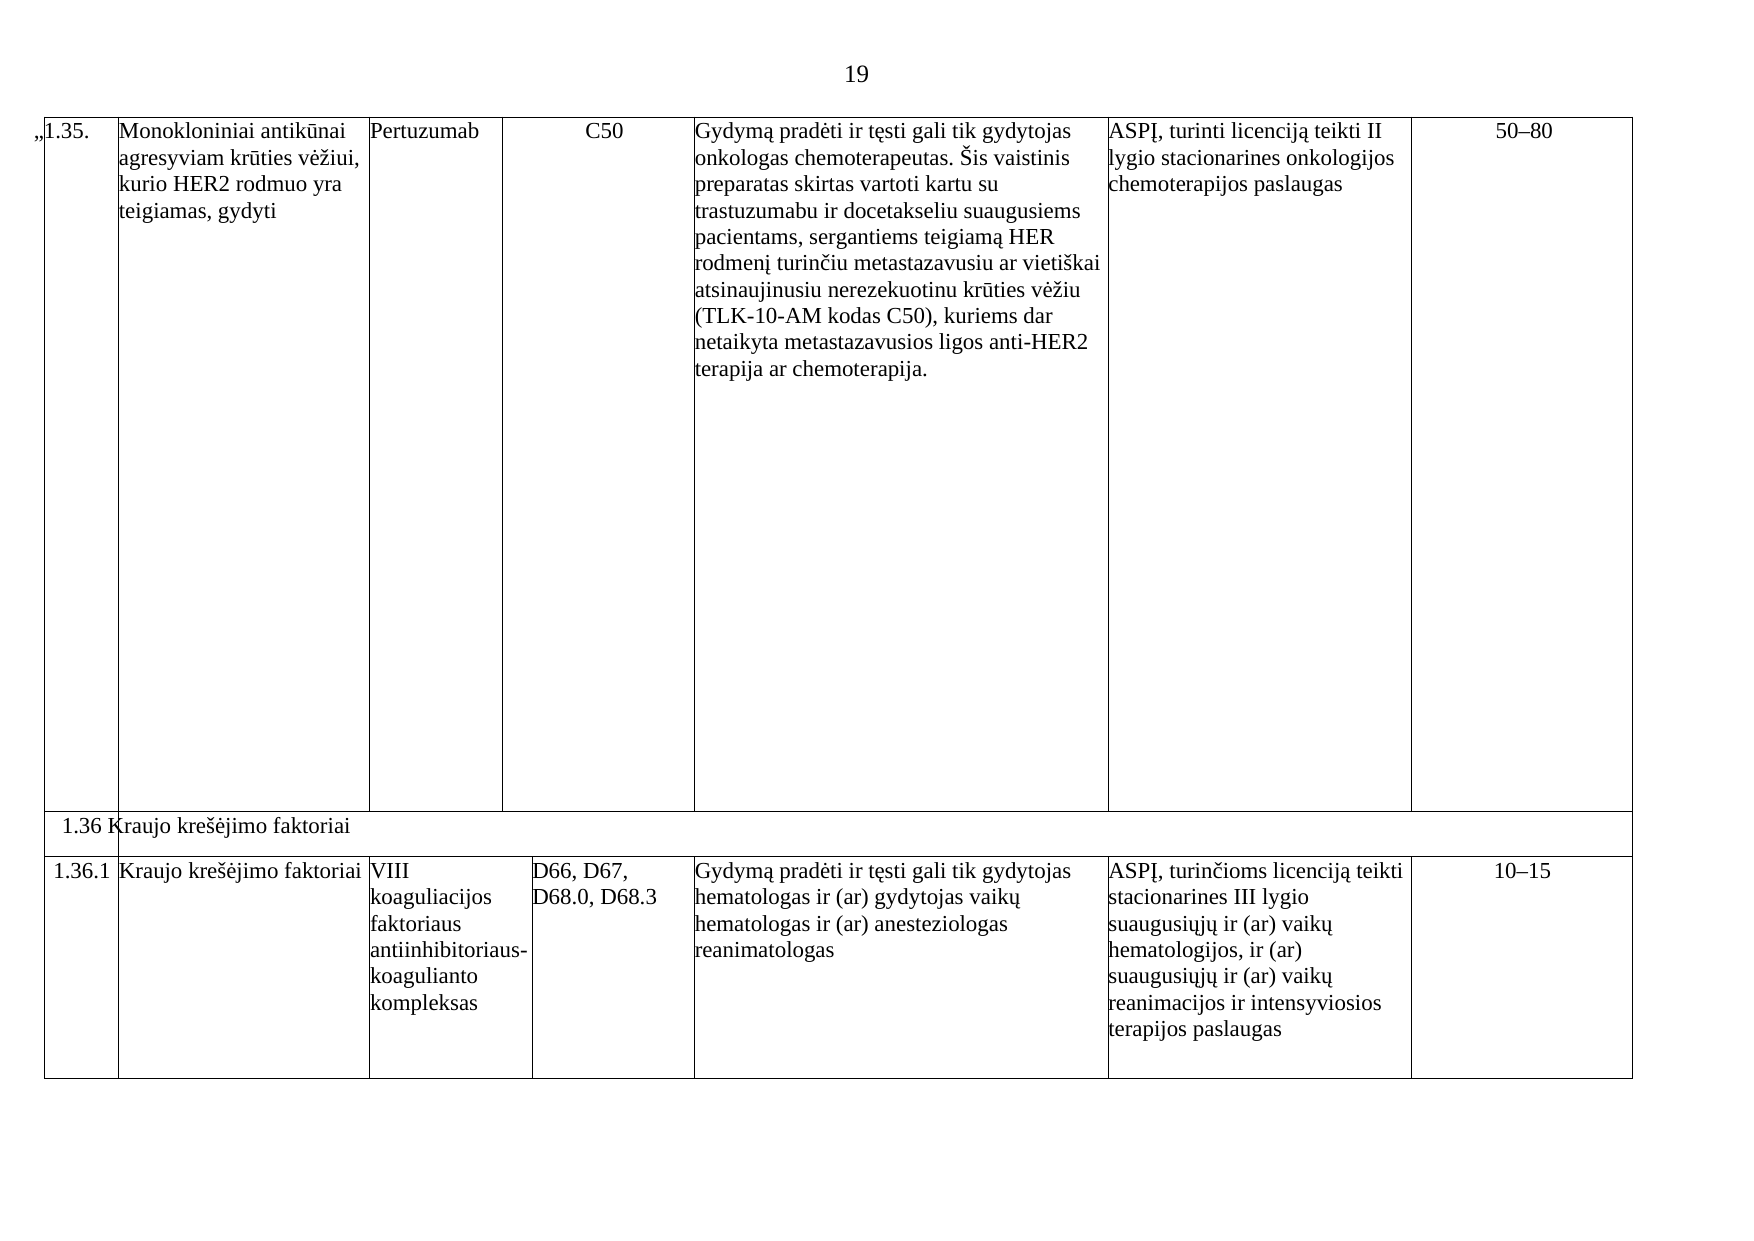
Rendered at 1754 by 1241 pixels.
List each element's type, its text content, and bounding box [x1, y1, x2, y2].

table_cell Monokloniniai antikūnai agresyviam krūties vėžiui, kurio HER2 rodmuo yra teigiamas, gydyti [119, 118, 369, 811]
table_cell [1633, 811, 1639, 856]
table_cell 50–80 [1412, 118, 1632, 811]
table_cell [1633, 117, 1639, 811]
table_cell VIII koaguliacijos faktoriaus antiinhibitoriaus-koagulianto kompleksas [370, 857, 532, 1078]
table_cell Kraujo krešėjimo faktoriai [119, 857, 369, 1078]
table_cell D66, D67, D68.0, D68.3 [533, 857, 694, 1078]
table_cell Gydymą pradėti ir tęsti gali tik gydytojas onkologas chemoterapeutas. Šis vaistinis preparatas skirtas vartoti kartu su trastuzumabu ir docetakseliu suaugusiems pacientams, sergantiems teigiamą HER rodmenį turinčiu metastazavusiu ar vietiškai atsinaujinusiu nerezekuotinu krūties vėžiu (TLK-10-AM kodas C50), kuriems dar netaikyta metastazavusios ligos anti-HER2 terapija ar chemoterapija. [695, 118, 1108, 811]
table_cell C50 [503, 118, 694, 811]
table_cell 10–15 [1412, 857, 1632, 1078]
table_cell „1.35. [45, 118, 118, 811]
table_cell ASPĮ, turinčioms licenciją teikti stacionarines III lygio suaugusiųjų ir (ar) vaikų hematologijos, ir (ar) suaugusiųjų ir (ar) vaikų reanimacijos ir intensyviosios terapijos paslaugas [1109, 857, 1411, 1078]
table_cell ASPĮ, turinti licenciją teikti II lygio stacionarines onkologijos chemoterapijos paslaugas [1109, 118, 1411, 811]
table_cell 1.36.1 [45, 857, 118, 1078]
table_cell 1.36 [45, 812, 118, 856]
table_cell Gydymą pradėti ir tęsti gali tik gydytojas hematologas ir (ar) gydytojas vaikų hematologas ir (ar) anesteziologas reanimatologas [695, 857, 1108, 1078]
table_cell [1633, 856, 1639, 1078]
table_cell Kraujo krešėjimo faktoriai [119, 812, 1632, 856]
table_cell Pertuzumab [370, 118, 502, 811]
